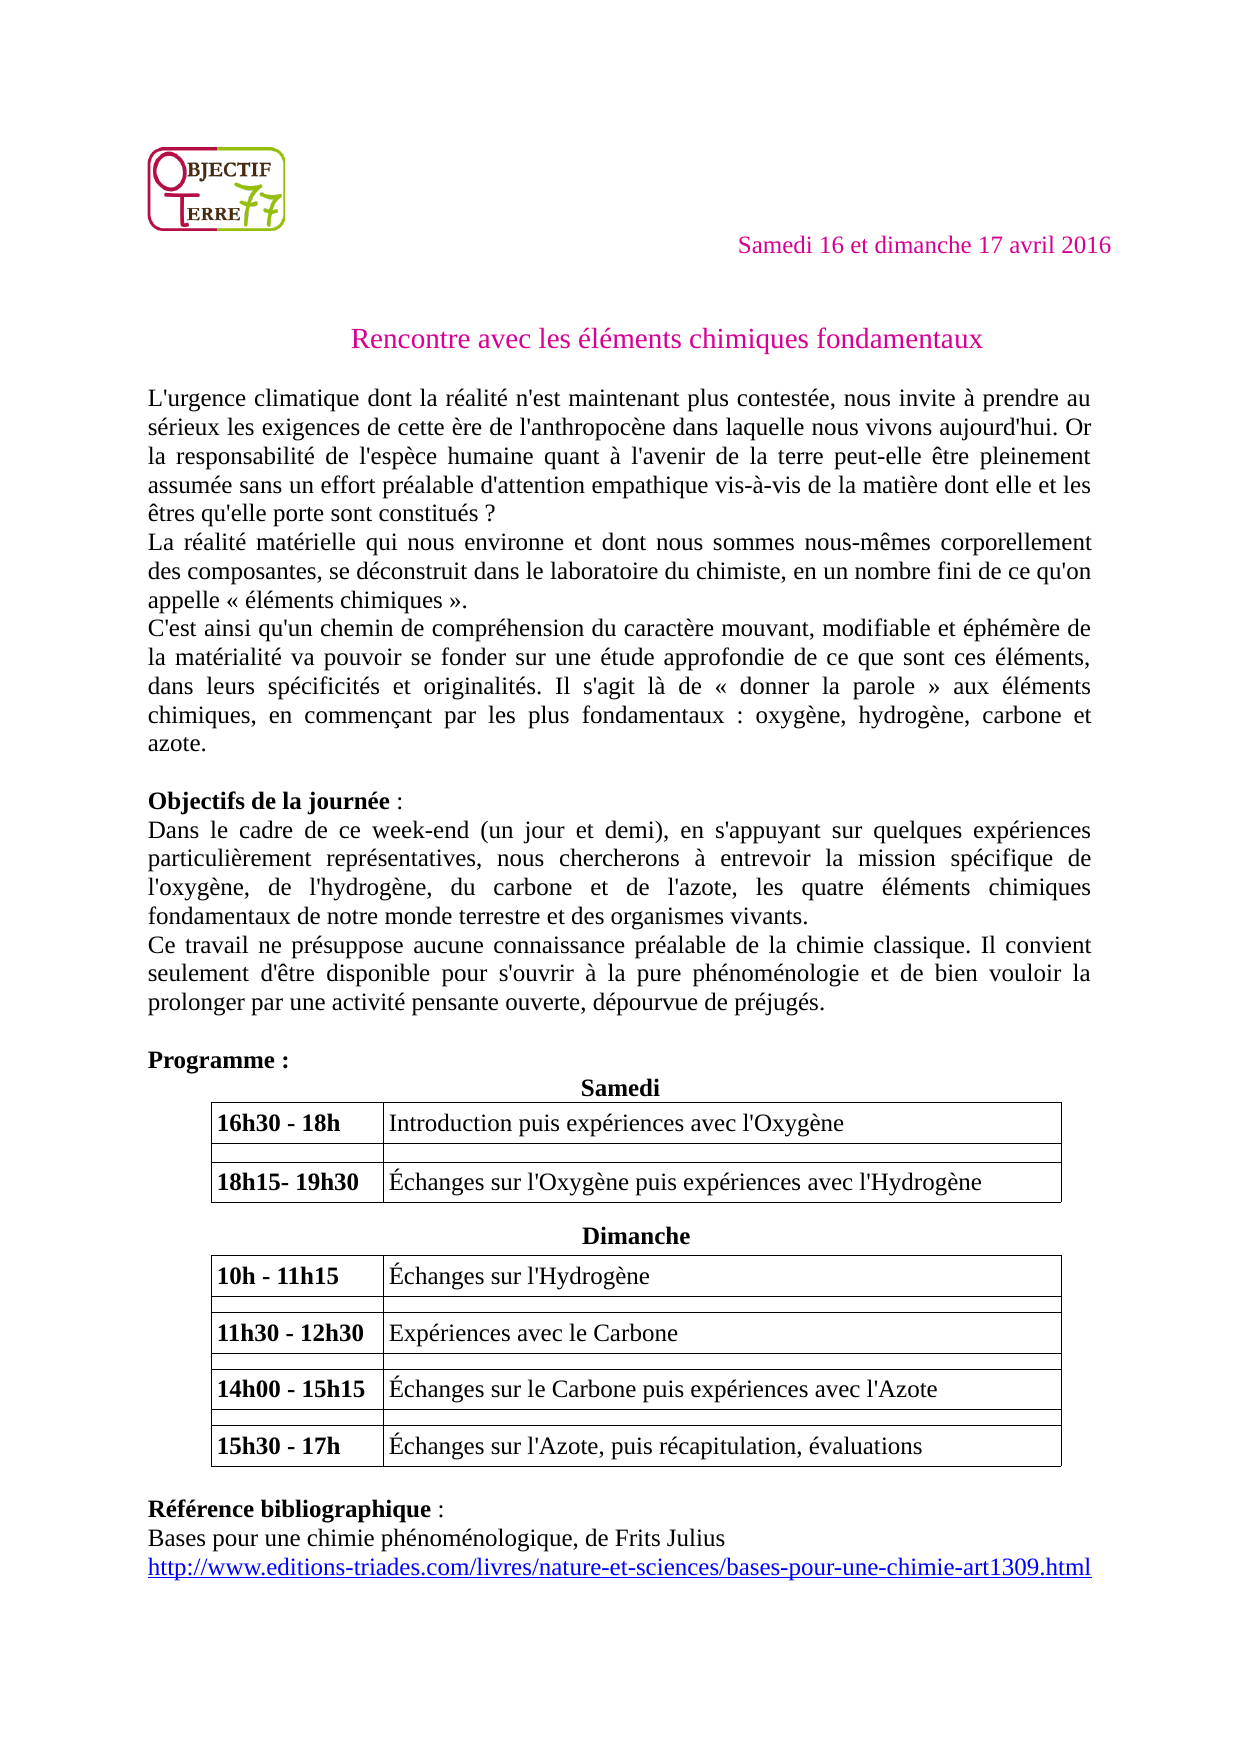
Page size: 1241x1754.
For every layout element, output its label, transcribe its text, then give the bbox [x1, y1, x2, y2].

table_cell Expériences avec le Carbone [384, 1313, 1061, 1352]
table_cell [384, 1144, 1061, 1162]
text L'urgence climatique dont la réalité n'est maintenant plus contestée, nous invite à prendre au sérieux les exigences de cette ère de l'anthropocène dans laquelle nous vivons aujourd'hui. Or la responsabilité de l'espèce humaine quant à l'avenir de la terre peut-elle être pleinement assumée sans un effort préalable d'attention empathique vis-à-vis de la matière dont elle et les êtres qu'elle porte sont constitués ? [148, 383, 1092, 527]
table_cell 15h30 - 17h [212, 1426, 383, 1466]
table_cell [384, 1354, 1061, 1369]
table_cell Échanges sur l'Oxygène puis expériences avec l'Hydrogène [384, 1163, 1061, 1202]
text Bases pour une chimie phénoménologique, de Frits Julius http://www.editions-triades.com/livres/nature-et-sciences/bases-pour-une-chimie-art1309.html [148, 1523, 1092, 1577]
table_cell 10h - 11h15 [212, 1256, 383, 1296]
table_cell [212, 1354, 383, 1369]
table_cell Dimanche [211, 1203, 1061, 1255]
table_cell 11h30 - 12h30 [212, 1313, 383, 1352]
text Référence bibliographique : [148, 1494, 1092, 1523]
picture [147, 147, 286, 231]
text Dans le cadre de ce week-end (un jour et demi), en s'appuyant sur quelques expériences particulièrement représentatives, nous chercherons à entrevoir la mission spécifique de l'oxygène, de l'hydrogène, du carbone et de l'azote, les quatre éléments chimiques fondamentaux de notre monde terrestre et des organismes vivants. [148, 815, 1092, 930]
table_cell [384, 1410, 1061, 1425]
table_cell 14h00 - 15h15 [212, 1370, 383, 1409]
table_cell 18h15- 19h30 [212, 1163, 383, 1202]
text Objectifs de la journée : [148, 786, 1092, 815]
text La réalité matérielle qui nous environne et dont nous sommes nous-mêmes corporellement des composantes, se déconstruit dans le laboratoire du chimiste, en un nombre fini de ce qu'on appelle « éléments chimiques ». [148, 527, 1092, 613]
subtitle Samedi 16 et dimanche 17 avril 2016 [664, 230, 1186, 259]
text C'est ainsi qu'un chemin de compréhension du caractère mouvant, modifiable et éphémère de la matérialité va pouvoir se fonder sur une étude approfondie de ce que sont ces éléments, dans leurs spécificités et originalités. Il s'agit là de « donner la parole » aux éléments chimiques, en commençant par les plus fondamentaux : oxygène, hydrogène, carbone et azote. [148, 613, 1092, 757]
table_header 16h30 - 18h [212, 1103, 383, 1143]
table_header Introduction puis expériences avec l'Oxygène [384, 1103, 1061, 1143]
table_cell [212, 1144, 383, 1162]
subtitle Rencontre avec les éléments chimiques fondamentaux [148, 321, 1186, 355]
table_cell [212, 1410, 383, 1425]
text Samedi [148, 1073, 1092, 1102]
table_cell Échanges sur le Carbone puis expériences avec l'Azote [384, 1370, 1061, 1409]
table_cell Échanges sur l'Hydrogène [384, 1256, 1061, 1296]
text Programme : [148, 1045, 1092, 1073]
text Ce travail ne présuppose aucune connaissance préalable de la chimie classique. Il convient seulement d'être disponible pour s'ouvrir à la pure phénoménologie et de bien vouloir la prolonger par une activité pensante ouverte, dépourvue de préjugés. [148, 930, 1092, 1016]
table_cell [212, 1297, 383, 1312]
table_cell [384, 1297, 1061, 1312]
table_cell Échanges sur l'Azote, puis récapitulation, évaluations [384, 1426, 1061, 1466]
